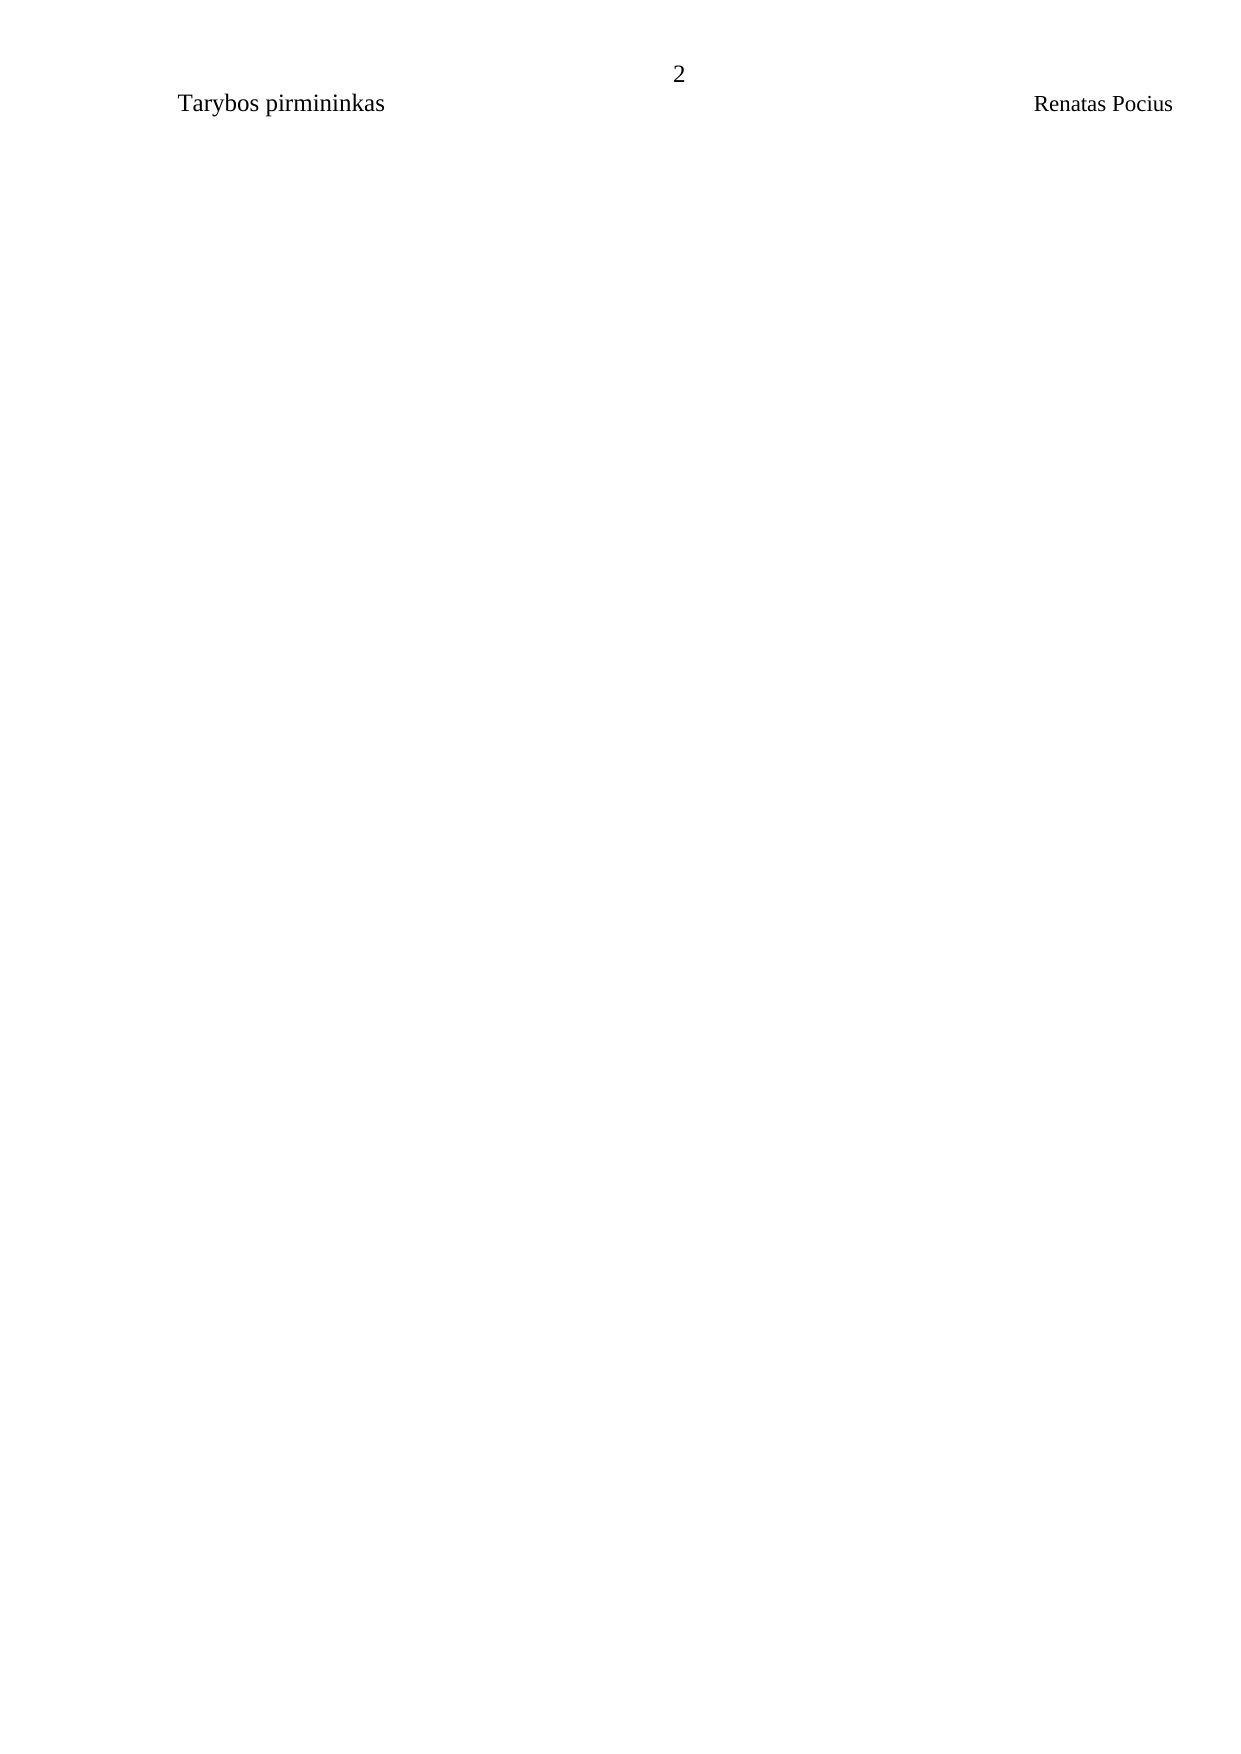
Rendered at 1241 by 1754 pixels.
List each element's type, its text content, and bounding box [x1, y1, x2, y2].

text Tarybos pirmininkas Renatas Pocius [177, 88, 1181, 117]
